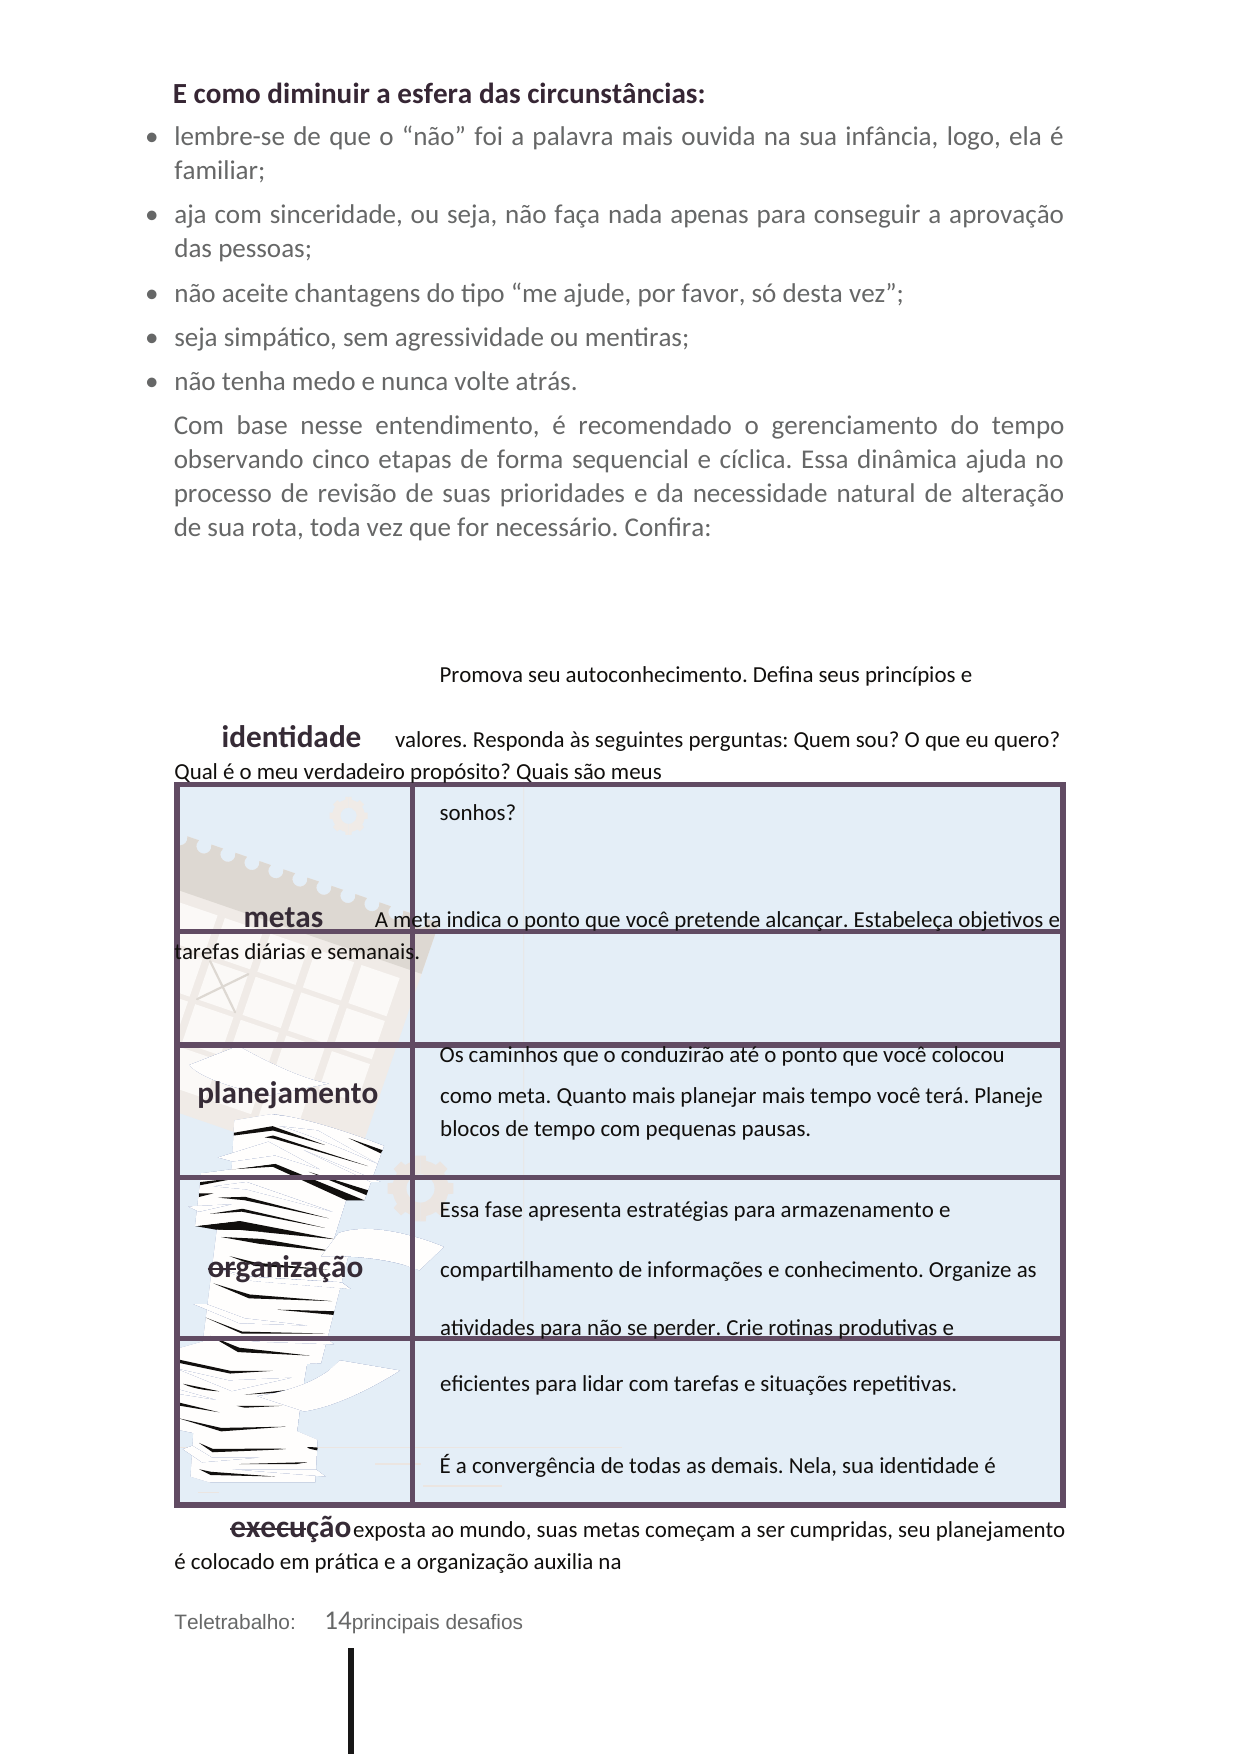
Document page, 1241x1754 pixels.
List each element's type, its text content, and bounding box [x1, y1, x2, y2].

text execução exposta ao mundo, suas metas começam a ser cumpridas, seu planejamento é colocado em prática e a organização auxilia na [174, 1508, 1066, 1575]
text Promova seu autoconhecimento. Defina seus princípios e [439, 661, 1048, 689]
list não aceite chantagens do tipo “me ajude, por favor, só desta vez”; [145, 276, 1065, 309]
list seja simpático, sem agressividade ou mentiras; [145, 320, 1065, 353]
list aja com sinceridade, ou seja, não faça nada apenas para conseguir a aprovação das pessoas; [145, 197, 1065, 264]
text E como diminuir a esfera das circunstâncias: [173, 75, 1066, 111]
text identidade valores. Responda às seguintes perguntas: Quem sou? O que eu quero? Qual é o meu verdadeiro propósito? Quais são meus [174, 717, 1066, 782]
text Com base nesse entendimento, é recomendado o gerenciamento do tempo observando cinco etapas de forma sequencial e cíclica. Essa dinâmica ajuda no processo de revisão de suas prioridades e da necessidade natural de alteração de sua rota, toda vez que for necessário. Confira: [173, 408, 1065, 543]
list lembre-se de que o “não” foi a palavra mais ouvida na sua infância, logo, ela é familiar; [145, 119, 1065, 186]
list não tenha medo e nunca volte atrás. [145, 364, 1065, 397]
